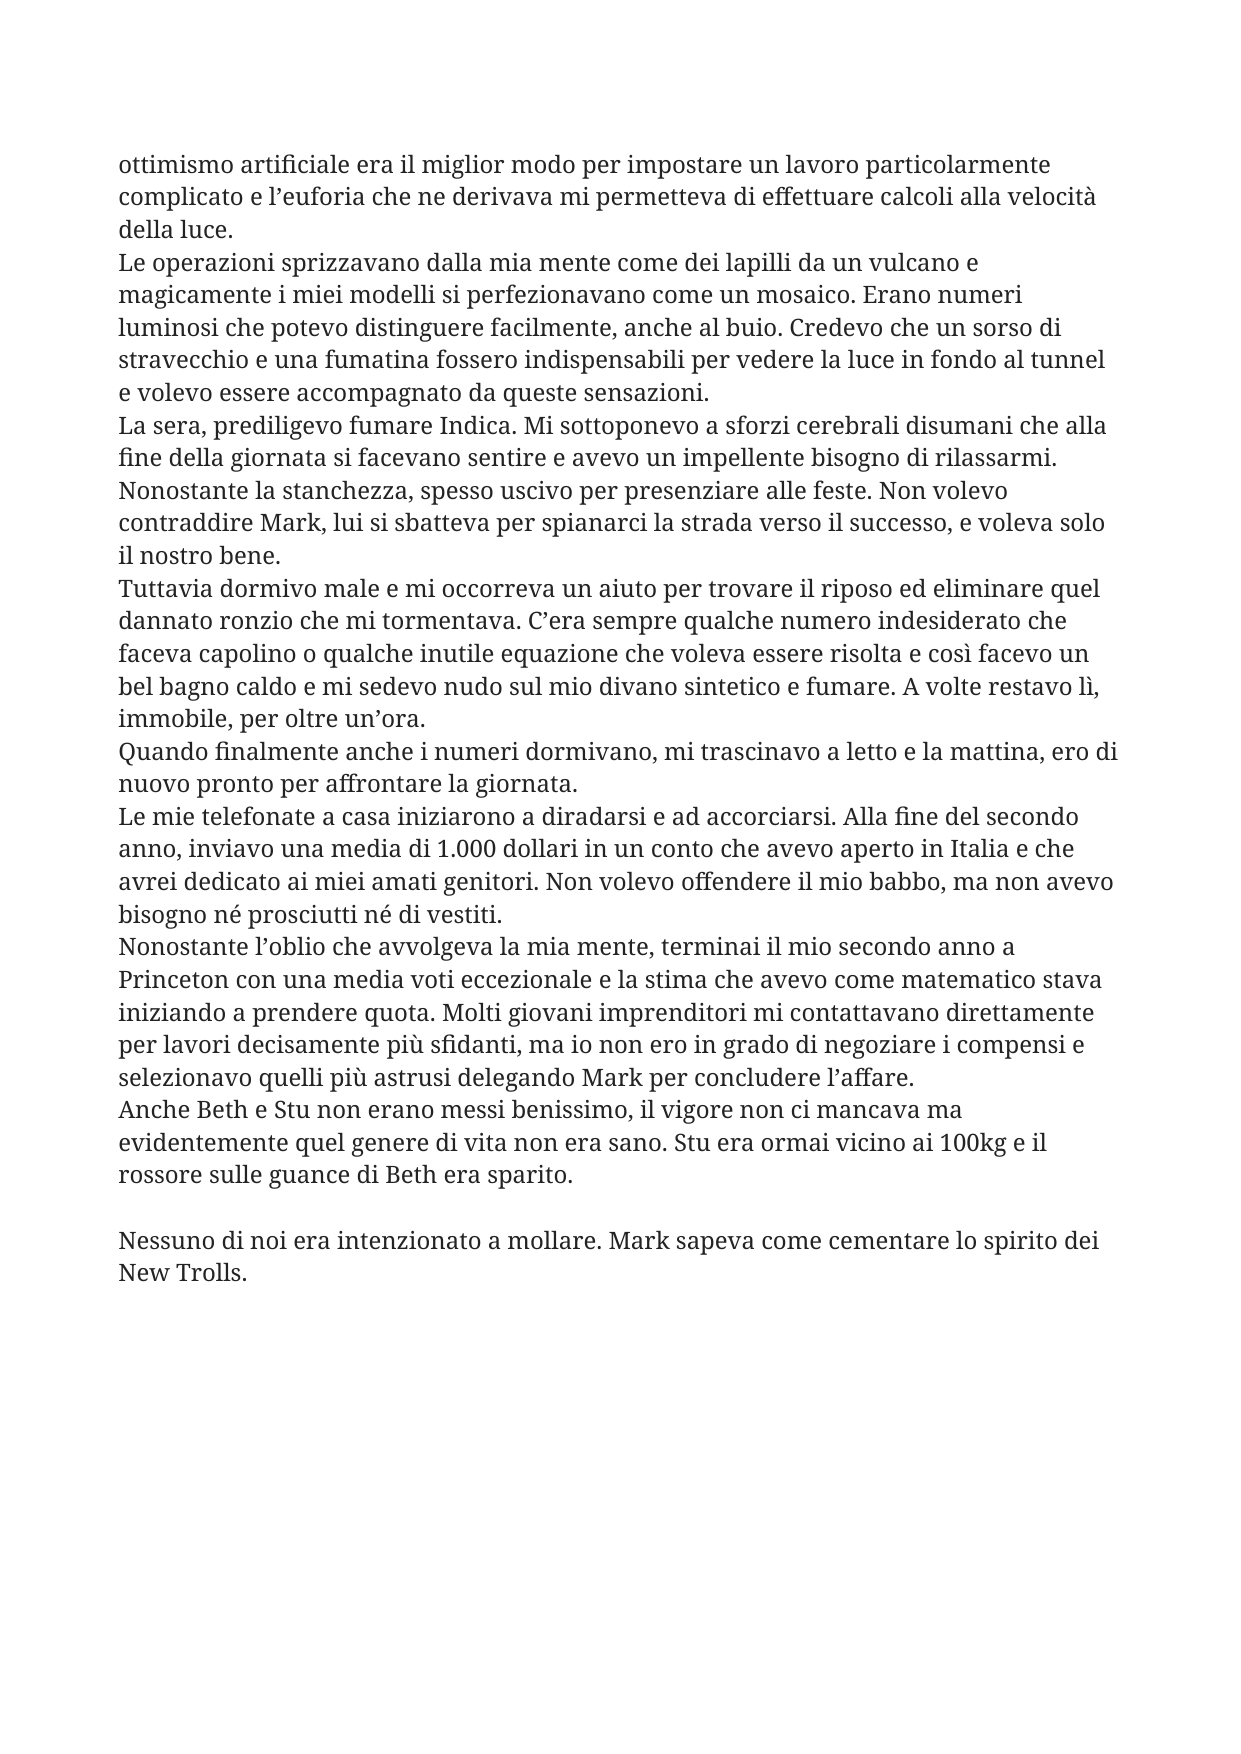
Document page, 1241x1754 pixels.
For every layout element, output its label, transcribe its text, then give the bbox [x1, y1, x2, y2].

text La sera, prediligevo fumare Indica. Mi sottoponevo a sforzi cerebrali disumani che alla fine della giornata si facevano sentire e avevo un impellente bisogno di rilassarmi. Nonostante la stanchezza, spesso uscivo per presenziare alle feste. Non volevo contraddire Mark, lui si sbatteva per spianarci la strada verso il successo, e voleva solo il nostro bene. [118, 408, 1122, 571]
text Anche Beth e Stu non erano messi benissimo, il vigore non ci mancava ma evidentemente quel genere di vita non era sano. Stu era ormai vicino ai 100kg e il rossore sulle guance di Beth era sparito. [118, 1093, 1122, 1191]
text Nessuno di noi era intenzionato a mollare. Mark sapeva come cementare lo spirito dei New Trolls. [118, 1223, 1122, 1289]
text Le operazioni sprizzavano dalla mia mente come dei lapilli da un vulcano e magicamente i miei modelli si perfezionavano come un mosaico. Erano numeri luminosi che potevo distinguere facilmente, anche al buio. Credevo che un sorso di stravecchio e una fumatina fossero indispensabili per vedere la luce in fondo al tunnel e volevo essere accompagnato da queste sensazioni. [118, 245, 1122, 408]
text ottimismo artificiale era il miglior modo per impostare un lavoro particolarmente complicato e l’euforia che ne derivava mi permetteva di effettuare calcoli alla velocità della luce. [118, 148, 1122, 245]
text Quando finalmente anche i numeri dormivano, mi trascinavo a letto e la mattina, ero di nuovo pronto per affrontare la giornata. [118, 734, 1122, 800]
text Nonostante l’oblio che avvolgeva la mia mente, terminai il mio secondo anno a Princeton con una media voti eccezionale e la stima che avevo come matematico stava iniziando a prendere quota. Molti giovani imprenditori mi contattavano direttamente per lavori decisamente più sfidanti, ma io non ero in grado di negoziare i compensi e selezionavo quelli più astrusi delegando Mark per concludere l’affare. [118, 930, 1122, 1093]
text Le mie telefonate a casa iniziarono a diradarsi e ad accorciarsi. Alla fine del secondo anno, inviavo una media di 1.000 dollari in un conto che avevo aperto in Italia e che avrei dedicato ai miei amati genitori. Non volevo offendere il mio babbo, ma non avevo bisogno né prosciutti né di vestiti. [118, 800, 1122, 930]
text Tuttavia dormivo male e mi occorreva un aiuto per trovare il riposo ed eliminare quel dannato ronzio che mi tormentava. C’era sempre qualche numero indesiderato che faceva capolino o qualche inutile equazione che voleva essere risolta e così facevo un bel bagno caldo e mi sedevo nudo sul mio divano sintetico e fumare. A volte restavo lì, immobile, per oltre un’ora. [118, 571, 1122, 734]
